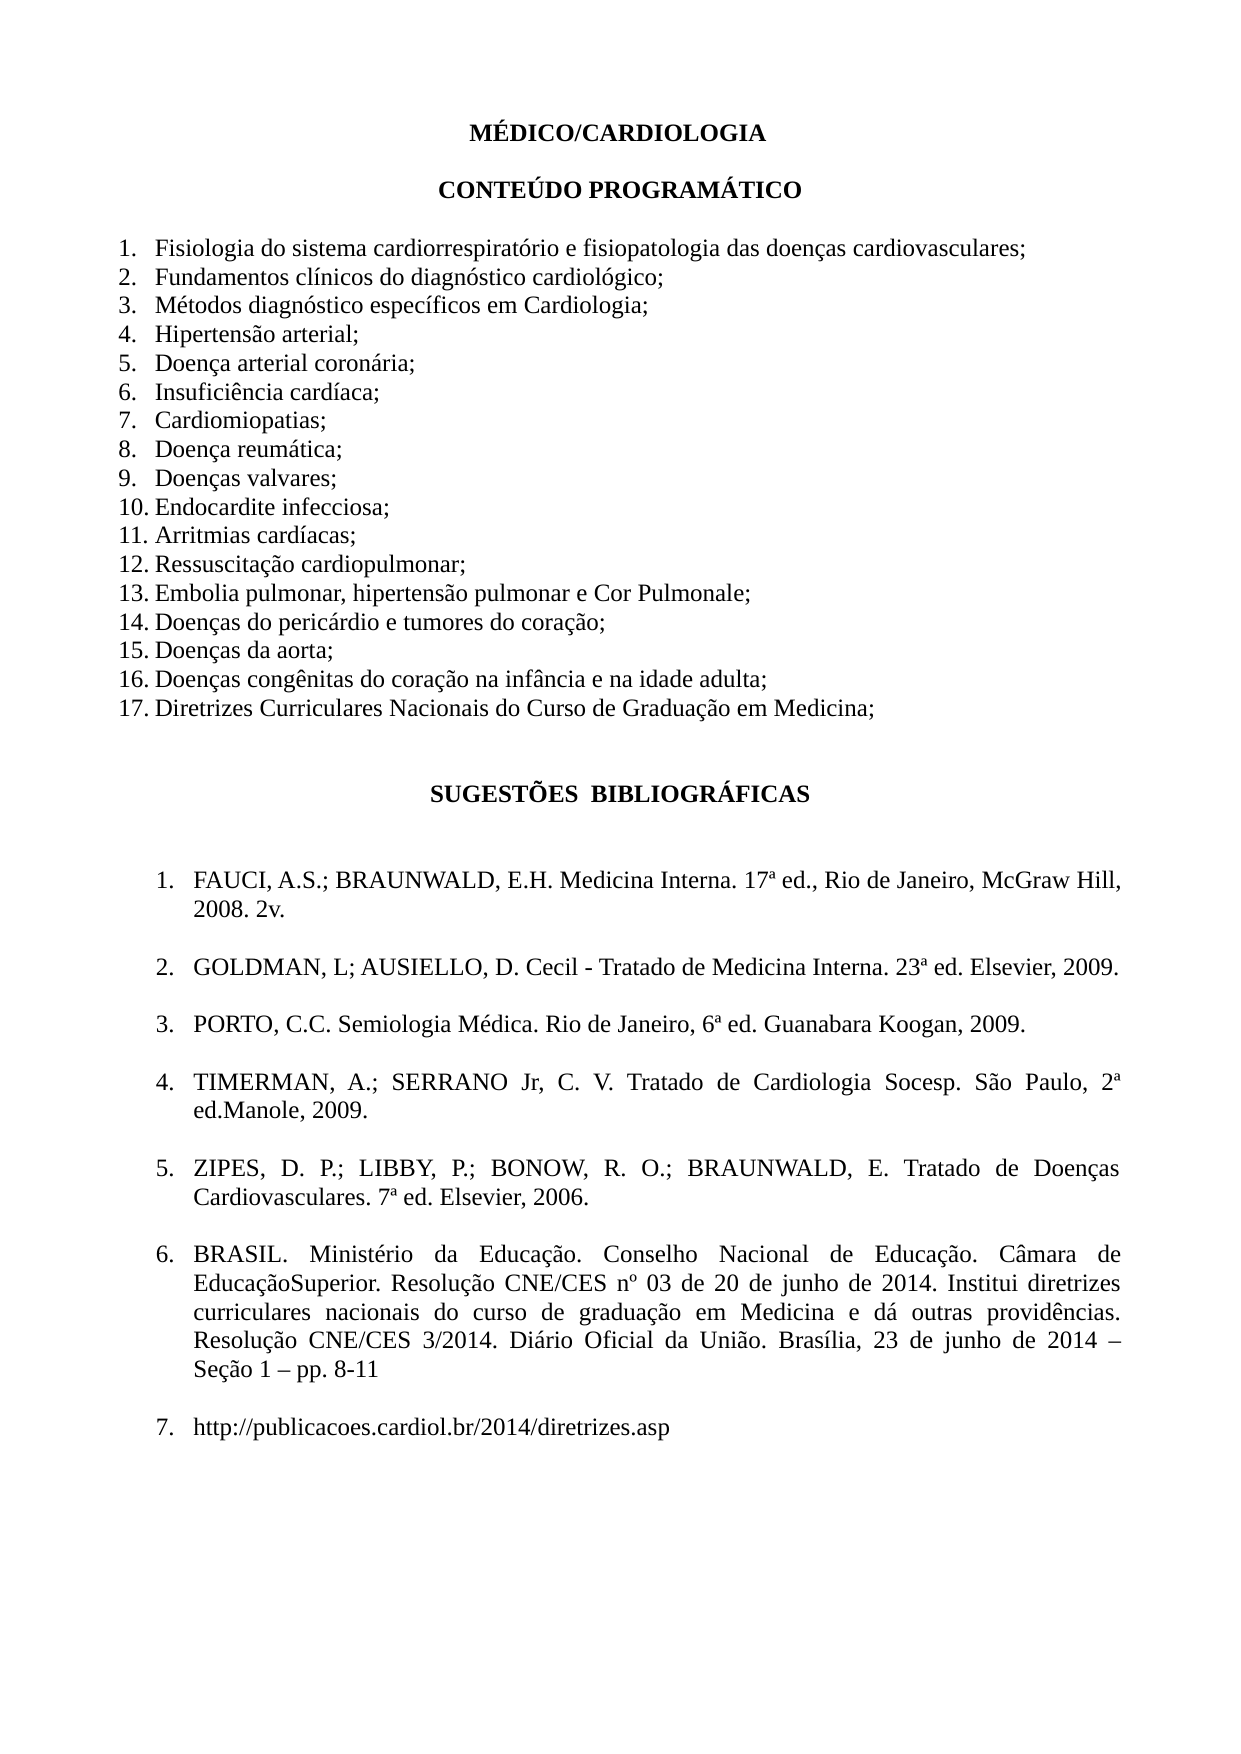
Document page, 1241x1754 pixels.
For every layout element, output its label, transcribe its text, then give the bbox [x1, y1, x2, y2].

list http://publicacoes.cardiol.br/2014/diretrizes.asp [156, 1412, 1122, 1441]
list Doença arterial coronária; [118, 348, 1122, 377]
text SUGESTÕES BIBLIOGRÁFICAS [118, 779, 1122, 808]
list Doenças da aorta; [118, 636, 1122, 664]
list PORTO, C.C. Semiologia Médica. Rio de Janeiro, 6ª ed. Guanabara Koogan, 2009. [156, 1009, 1122, 1038]
list Ressuscitação cardiopulmonar; [118, 549, 1122, 578]
list Embolia pulmonar, hipertensão pulmonar e Cor Pulmonale; [118, 578, 1122, 607]
list Diretrizes Curriculares Nacionais do Curso de Graduação em Medicina; [118, 693, 1122, 722]
list BRASIL. Ministério da Educação. Conselho Nacional de Educação. Câmara de EducaçãoSuperior. Resolução CNE/CES nº 03 de 20 de junho de 2014. Institui diretrizes curriculares nacionais do curso de graduação em Medicina e dá outras providências. Resolução CNE/CES 3/2014. Diário Oficial da União. Brasília, 23 de junho de 2014 – Seção 1 – pp. 8-11 [156, 1239, 1122, 1383]
list Doença reumática; [118, 434, 1122, 463]
text MÉDICO/CARDIOLOGIA [118, 118, 1122, 147]
text CONTEÚDO PROGRAMÁTICO [118, 176, 1122, 204]
list Fisiologia do sistema cardiorrespiratório e fisiopatologia das doenças cardiovasculares; [118, 233, 1122, 262]
list FAUCI, A.S.; BRAUNWALD, E.H. Medicina Interna. 17ª ed., Rio de Janeiro, McGraw Hill, 2008. 2v. [156, 866, 1122, 923]
list Métodos diagnóstico específicos em Cardiologia; [118, 291, 1122, 319]
list ZIPES, D. P.; LIBBY, P.; BONOW, R. O.; BRAUNWALD, E. Tratado de Doenças Cardiovasculares. 7ª ed. Elsevier, 2006. [156, 1153, 1122, 1211]
list Arritmias cardíacas; [118, 521, 1122, 549]
list Doenças congênitas do coração na infância e na idade adulta; [118, 664, 1122, 693]
list Cardiomiopatias; [118, 406, 1122, 434]
list TIMERMAN, A.; SERRANO Jr, C. V. Tratado de Cardiologia Socesp. São Paulo, 2ª ed.Manole, 2009. [156, 1067, 1122, 1124]
list GOLDMAN, L; AUSIELLO, D. Cecil - Tratado de Medicina Interna. 23ª ed. Elsevier, 2009. [156, 952, 1122, 981]
list Doenças valvares; [118, 463, 1122, 492]
list Fundamentos clínicos do diagnóstico cardiológico; [118, 262, 1122, 291]
list Hipertensão arterial; [118, 319, 1122, 348]
list Endocardite infecciosa; [118, 492, 1122, 521]
list Insuficiência cardíaca; [118, 377, 1122, 406]
list Doenças do pericárdio e tumores do coração; [118, 607, 1122, 636]
